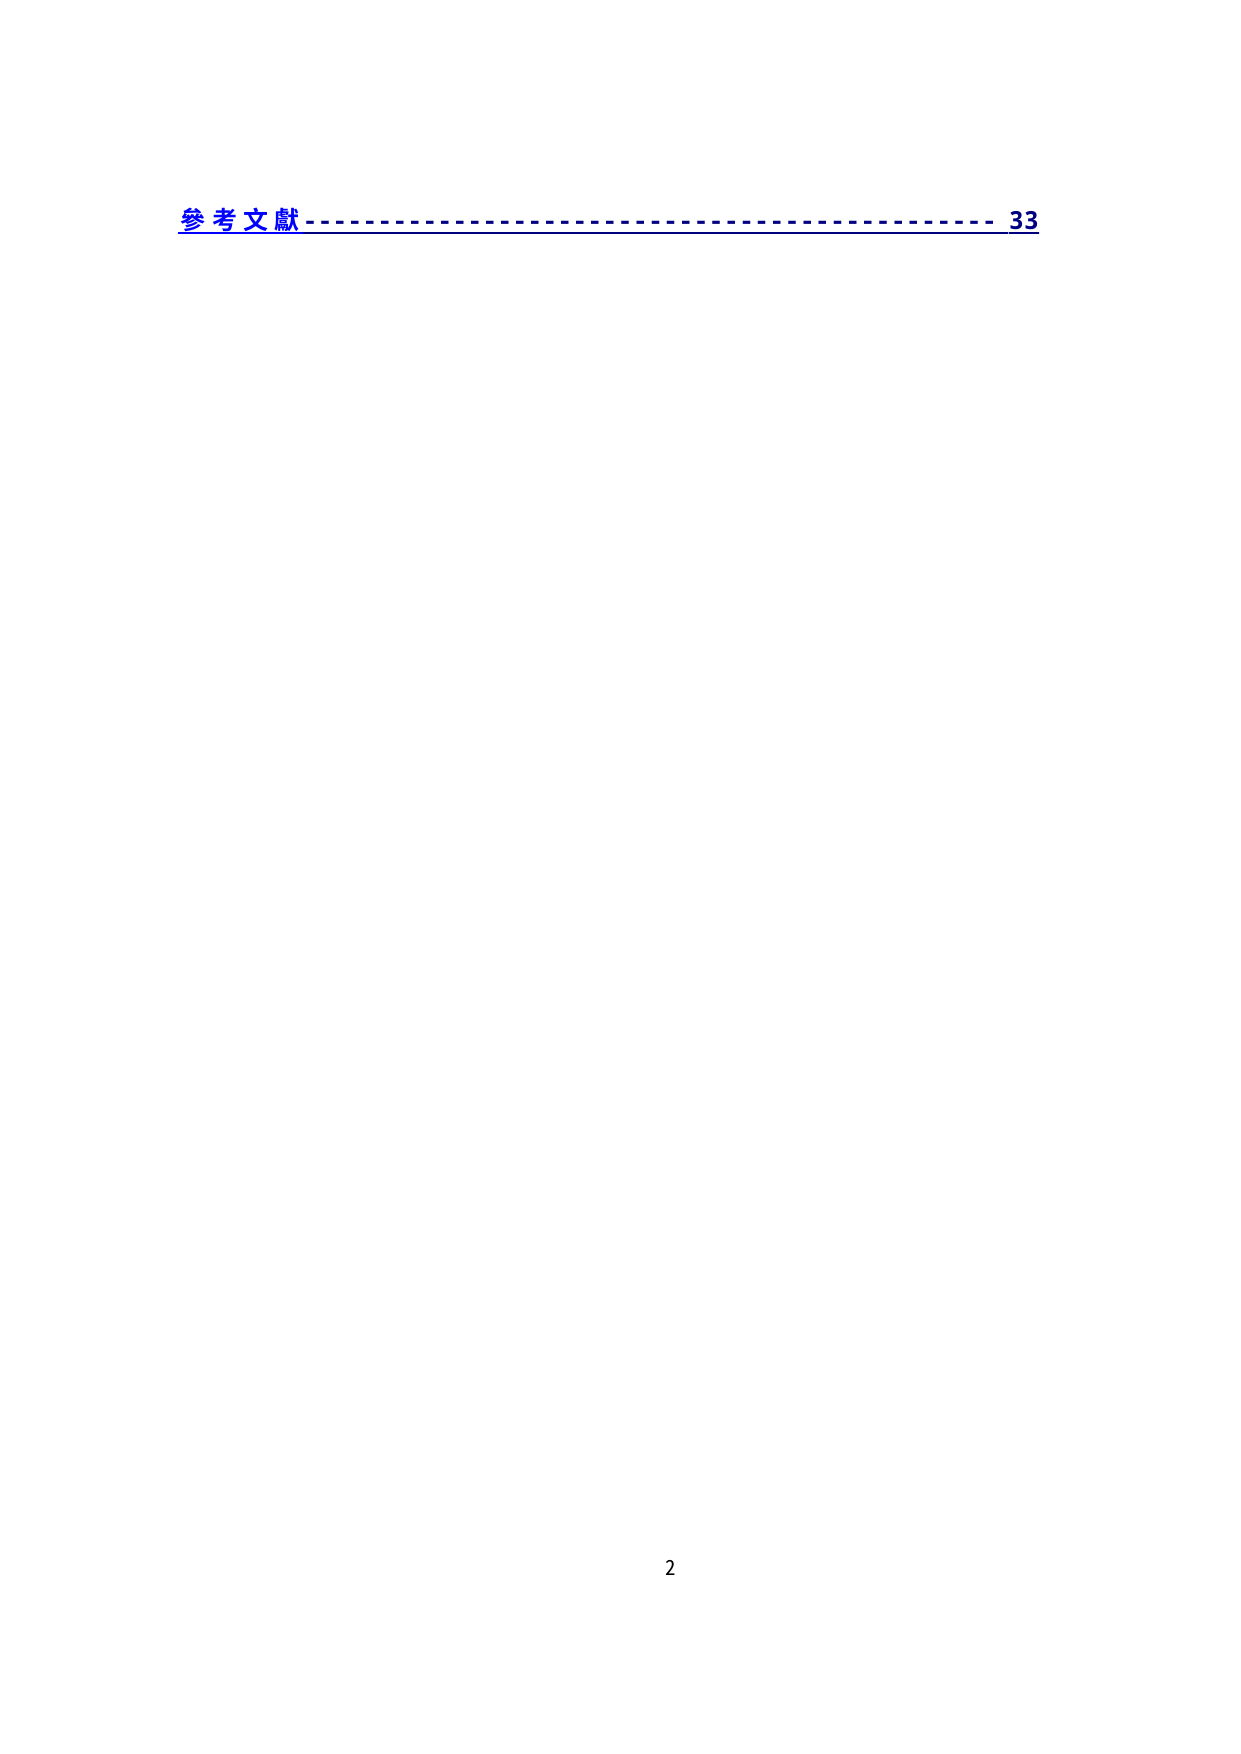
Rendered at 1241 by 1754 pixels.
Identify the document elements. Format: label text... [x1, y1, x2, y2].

text 參考文獻 33 [177, 177, 1039, 232]
text [177, 233, 1039, 240]
